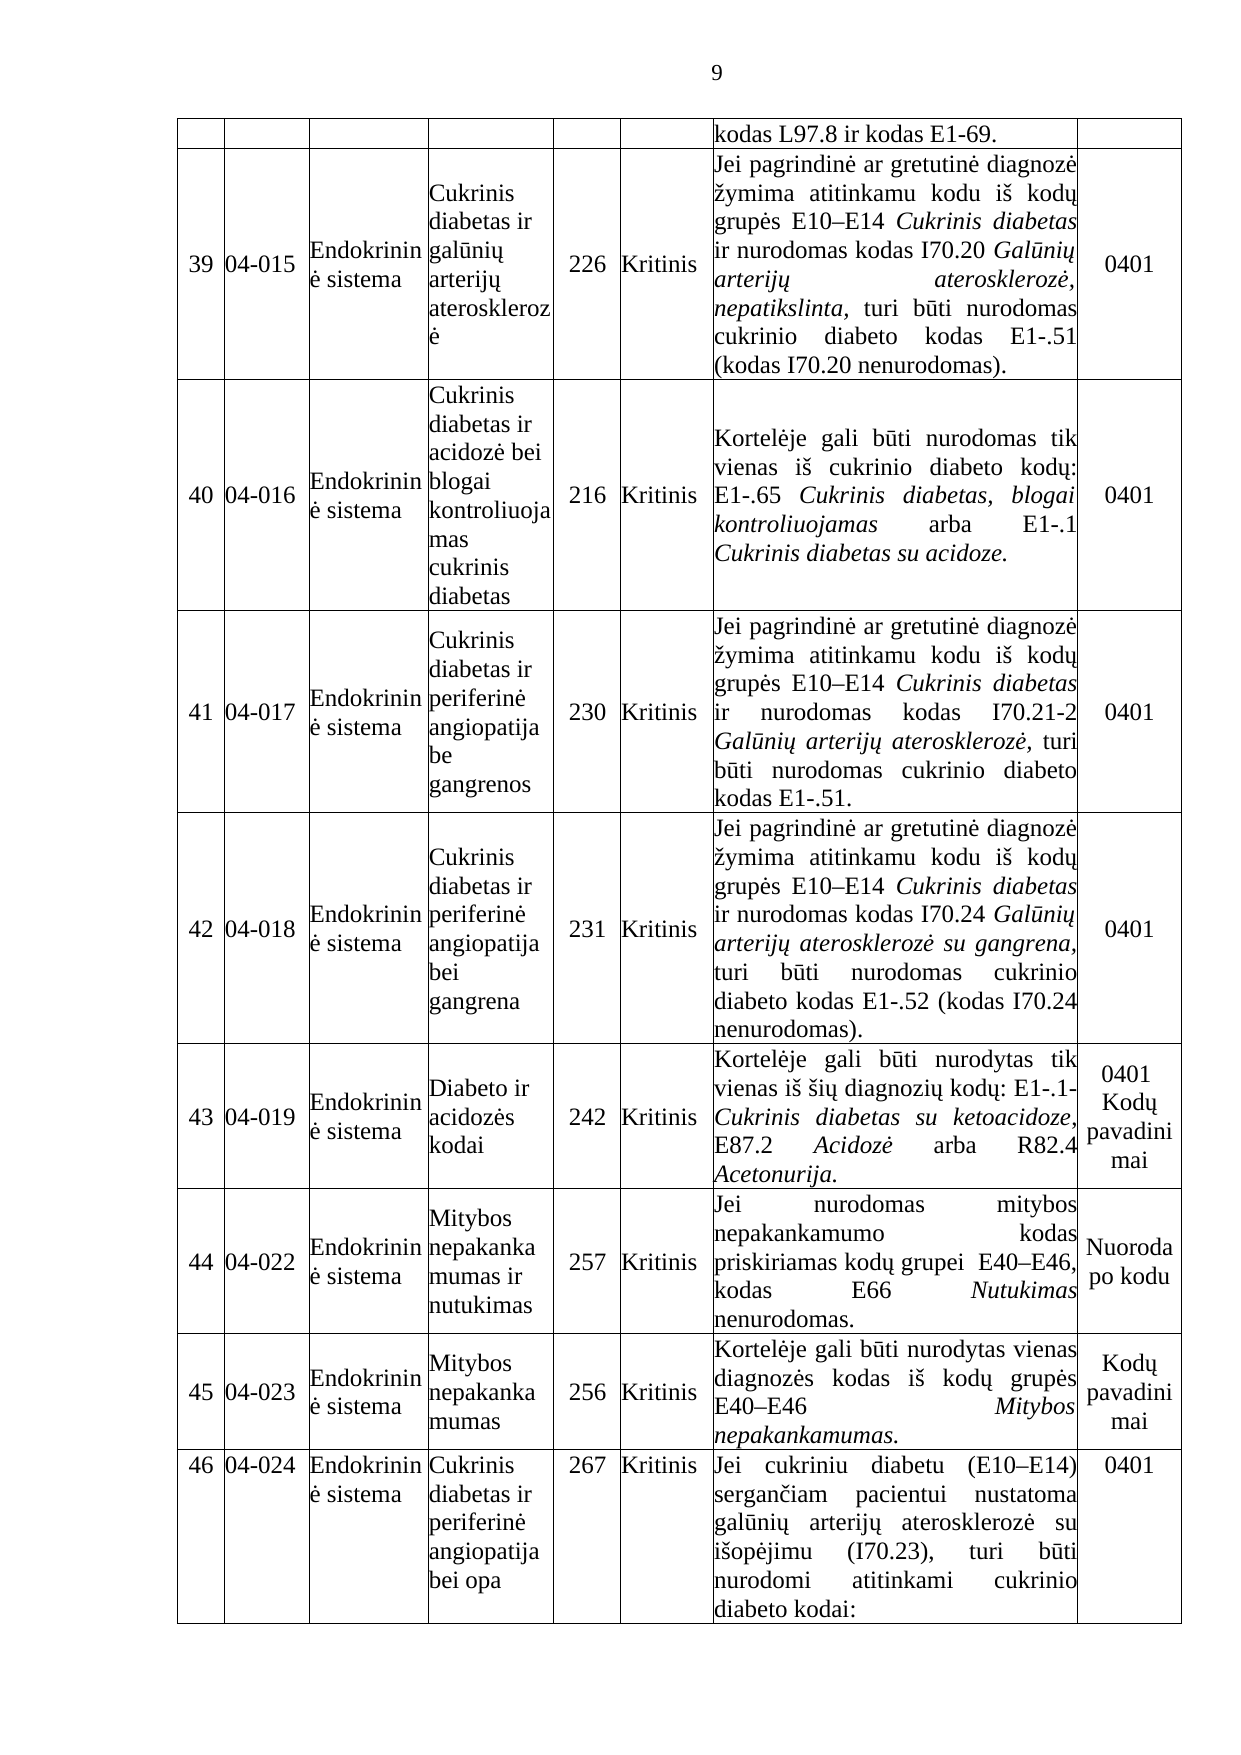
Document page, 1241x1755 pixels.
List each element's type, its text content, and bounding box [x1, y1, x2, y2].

table_cell [1078, 119, 1181, 148]
table_cell Kritinis [621, 149, 713, 379]
table_cell 40 [178, 380, 224, 610]
table_cell Mitybos nepakankamumas [429, 1334, 553, 1449]
table_cell Jei pagrindinė ar gretutinė diagnozė žymima atitinkamu kodu iš kodų grupės E10–E14 Cukrinis diabetas ir nurodomas kodas I70.24 Galūnių arterijų aterosklerozė su gangrena, turi būti nurodomas cukrinio diabeto kodas E1-.52 (kodas I70.24 nenurodomas). [714, 813, 1077, 1043]
table_cell Cukrinis diabetas ir periferinė angiopatija be gangrenos [429, 611, 553, 812]
table_cell [554, 119, 620, 148]
table_cell Endokrininė sistema [310, 1334, 428, 1449]
table_cell 0401 Kodų pavadinimai [1078, 1044, 1181, 1188]
table_cell Kritinis [621, 1189, 713, 1333]
table_cell 226 [554, 149, 620, 379]
table_cell 04-024 [225, 1450, 309, 1622]
table_cell Kortelėje gali būti nurodytas vienas diagnozės kodas iš kodų grupės E40–E46 Mitybos nepakankamumas. [714, 1334, 1077, 1449]
table_cell Kritinis [621, 1450, 713, 1622]
table_cell [429, 119, 553, 148]
table_cell Kortelėje gali būti nurodomas tik vienas iš cukrinio diabeto kodų: E1-.65 Cukrinis diabetas, blogai kontroliuojamas arba E1-.1 Cukrinis diabetas su acidoze. [714, 380, 1077, 610]
table_cell Kritinis [621, 1334, 713, 1449]
table_cell 04-018 [225, 813, 309, 1043]
table_cell Endokrininė sistema [310, 380, 428, 610]
table_cell 39 [178, 149, 224, 379]
table_cell Cukrinis diabetas ir acidozė bei blogai kontroliuojamas cukrinis diabetas [429, 380, 553, 610]
table_cell Jei nurodomas mitybos nepakankamumo kodas priskiriamas kodų grupei E40–E46, kodas E66 Nutukimas nenurodomas. [714, 1189, 1077, 1333]
table_cell 0401 [1078, 1450, 1181, 1622]
table_cell 04-019 [225, 1044, 309, 1188]
table_cell 04-015 [225, 149, 309, 379]
table_cell Cukrinis diabetas ir galūnių arterijų aterosklerozė [429, 149, 553, 379]
table_cell 256 [554, 1334, 620, 1449]
table_cell Jei pagrindinė ar gretutinė diagnozė žymima atitinkamu kodu iš kodų grupės E10–E14 Cukrinis diabetas ir nurodomas kodas I70.21-2 Galūnių arterijų aterosklerozė, turi būti nurodomas cukrinio diabeto kodas E1-.51. [714, 611, 1077, 812]
table_cell 0401 [1078, 380, 1181, 610]
table_cell 43 [178, 1044, 224, 1188]
table_cell Mitybos nepakankamumas ir nutukimas [429, 1189, 553, 1333]
table_cell [225, 119, 309, 148]
table_cell Kodų pavadinimai [1078, 1334, 1181, 1449]
table_cell Cukrinis diabetas ir periferinė angiopatija bei opa [429, 1450, 553, 1622]
table_cell kodas L97.8 ir kodas E1-69. [714, 119, 1077, 148]
table_cell Cukrinis diabetas ir periferinė angiopatija bei gangrena [429, 813, 553, 1043]
table_cell 231 [554, 813, 620, 1043]
table_cell Kritinis [621, 611, 713, 812]
table_cell 230 [554, 611, 620, 812]
table_cell Endokrininė sistema [310, 1450, 428, 1622]
table_cell Kritinis [621, 813, 713, 1043]
table_cell Kortelėje gali būti nurodytas tik vienas iš šių diagnozių kodų: E1-.1- Cukrinis diabetas su ketoacidoze, E87.2 Acidozė arba R82.4 Acetonurija. [714, 1044, 1077, 1188]
table_cell 42 [178, 813, 224, 1043]
table_cell 216 [554, 380, 620, 610]
table_cell 46 [178, 1450, 224, 1622]
table_cell [178, 119, 224, 148]
table_cell 44 [178, 1189, 224, 1333]
table_cell 04-023 [225, 1334, 309, 1449]
table_cell 45 [178, 1334, 224, 1449]
table_cell 267 [554, 1450, 620, 1622]
table_cell Jei pagrindinė ar gretutinė diagnozė žymima atitinkamu kodu iš kodų grupės E10–E14 Cukrinis diabetas ir nurodomas kodas I70.20 Galūnių arterijų aterosklerozė, nepatikslinta, turi būti nurodomas cukrinio diabeto kodas E1-.51 (kodas I70.20 nenurodomas). [714, 149, 1077, 379]
table_cell [621, 119, 713, 148]
table_cell Endokrininė sistema [310, 1189, 428, 1333]
table_cell [310, 119, 428, 148]
table_cell 0401 [1078, 611, 1181, 812]
table_cell Nuoroda po kodu [1078, 1189, 1181, 1333]
table_cell Endokrininė sistema [310, 611, 428, 812]
table_cell Kritinis [621, 380, 713, 610]
table_cell Diabeto ir acidozės kodai [429, 1044, 553, 1188]
table_cell 0401 [1078, 813, 1181, 1043]
table_cell Jei cukriniu diabetu (E10–E14) sergančiam pacientui nustatoma galūnių arterijų aterosklerozė su išopėjimu (I70.23), turi būti nurodomi atitinkami cukrinio diabeto kodai: [714, 1450, 1077, 1622]
table_cell Endokrininė sistema [310, 1044, 428, 1188]
table_cell 04-022 [225, 1189, 309, 1333]
table_cell 0401 [1078, 149, 1181, 379]
table_cell 257 [554, 1189, 620, 1333]
table_cell 04-017 [225, 611, 309, 812]
table_cell 41 [178, 611, 224, 812]
table_cell 04-016 [225, 380, 309, 610]
table_cell Endokrininė sistema [310, 149, 428, 379]
table_cell Endokrininė sistema [310, 813, 428, 1043]
table_cell Kritinis [621, 1044, 713, 1188]
table_cell 242 [554, 1044, 620, 1188]
